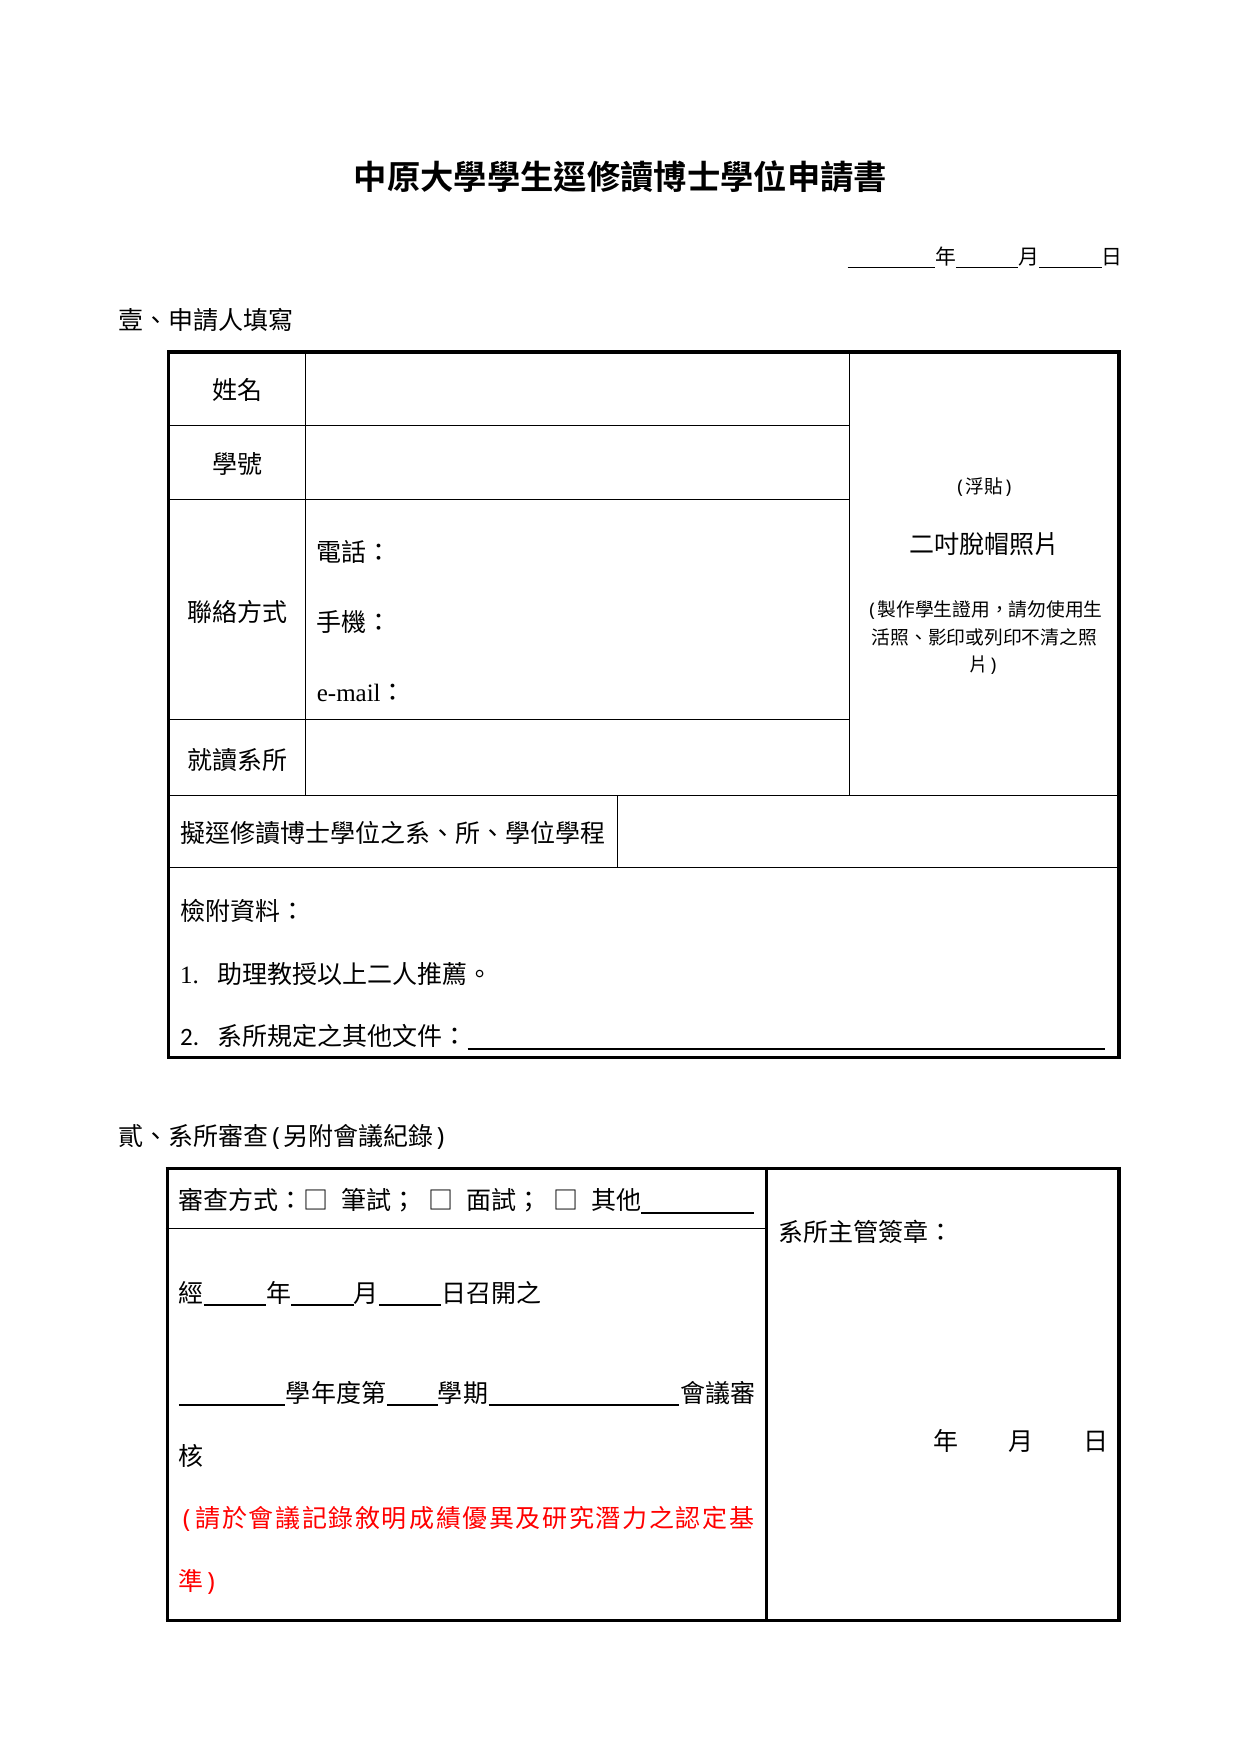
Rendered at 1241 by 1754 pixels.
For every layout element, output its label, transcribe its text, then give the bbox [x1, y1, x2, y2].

table_header (浮貼) 二吋脫帽照片 (製作學生證用，請勿使用生活照、影印或列印不清之照片) [850, 354, 1117, 795]
table_cell [306, 720, 849, 795]
table_header 姓名 [170, 354, 305, 424]
table_cell 經 年 月 日召開之 學年度第 學期 會議審核 (請於會議記錄敘明成績優異及研究潛力之認定基準) [169, 1229, 765, 1619]
table_cell [306, 426, 849, 498]
text 壹、申請人填寫 [118, 277, 1122, 339]
table_cell 聯絡方式 [170, 500, 305, 719]
text 貳、系所審查(另附會議紀錄) [118, 1093, 1122, 1156]
table_header 審查方式：□ 筆試； □ 面試； □ 其他 [169, 1170, 765, 1228]
table_header 系所主管簽章： 年 月 日 [768, 1170, 1117, 1619]
table_cell 擬逕修讀博士學位之系、所、學位學程 [170, 796, 617, 867]
text 年 月 日 [118, 214, 1122, 277]
table_cell 學號 [170, 426, 305, 498]
table_cell 就讀系所 [170, 720, 305, 795]
text 中原大學學生逕修讀博士學位申請書 [118, 133, 1122, 195]
table_header [306, 354, 849, 424]
table_cell 檢附資料： 助理教授以上二人推薦。 系所規定之其他文件： [170, 868, 1117, 1056]
table_cell 電話： 手機： e-mail： [306, 500, 849, 719]
table_cell [618, 796, 1117, 867]
